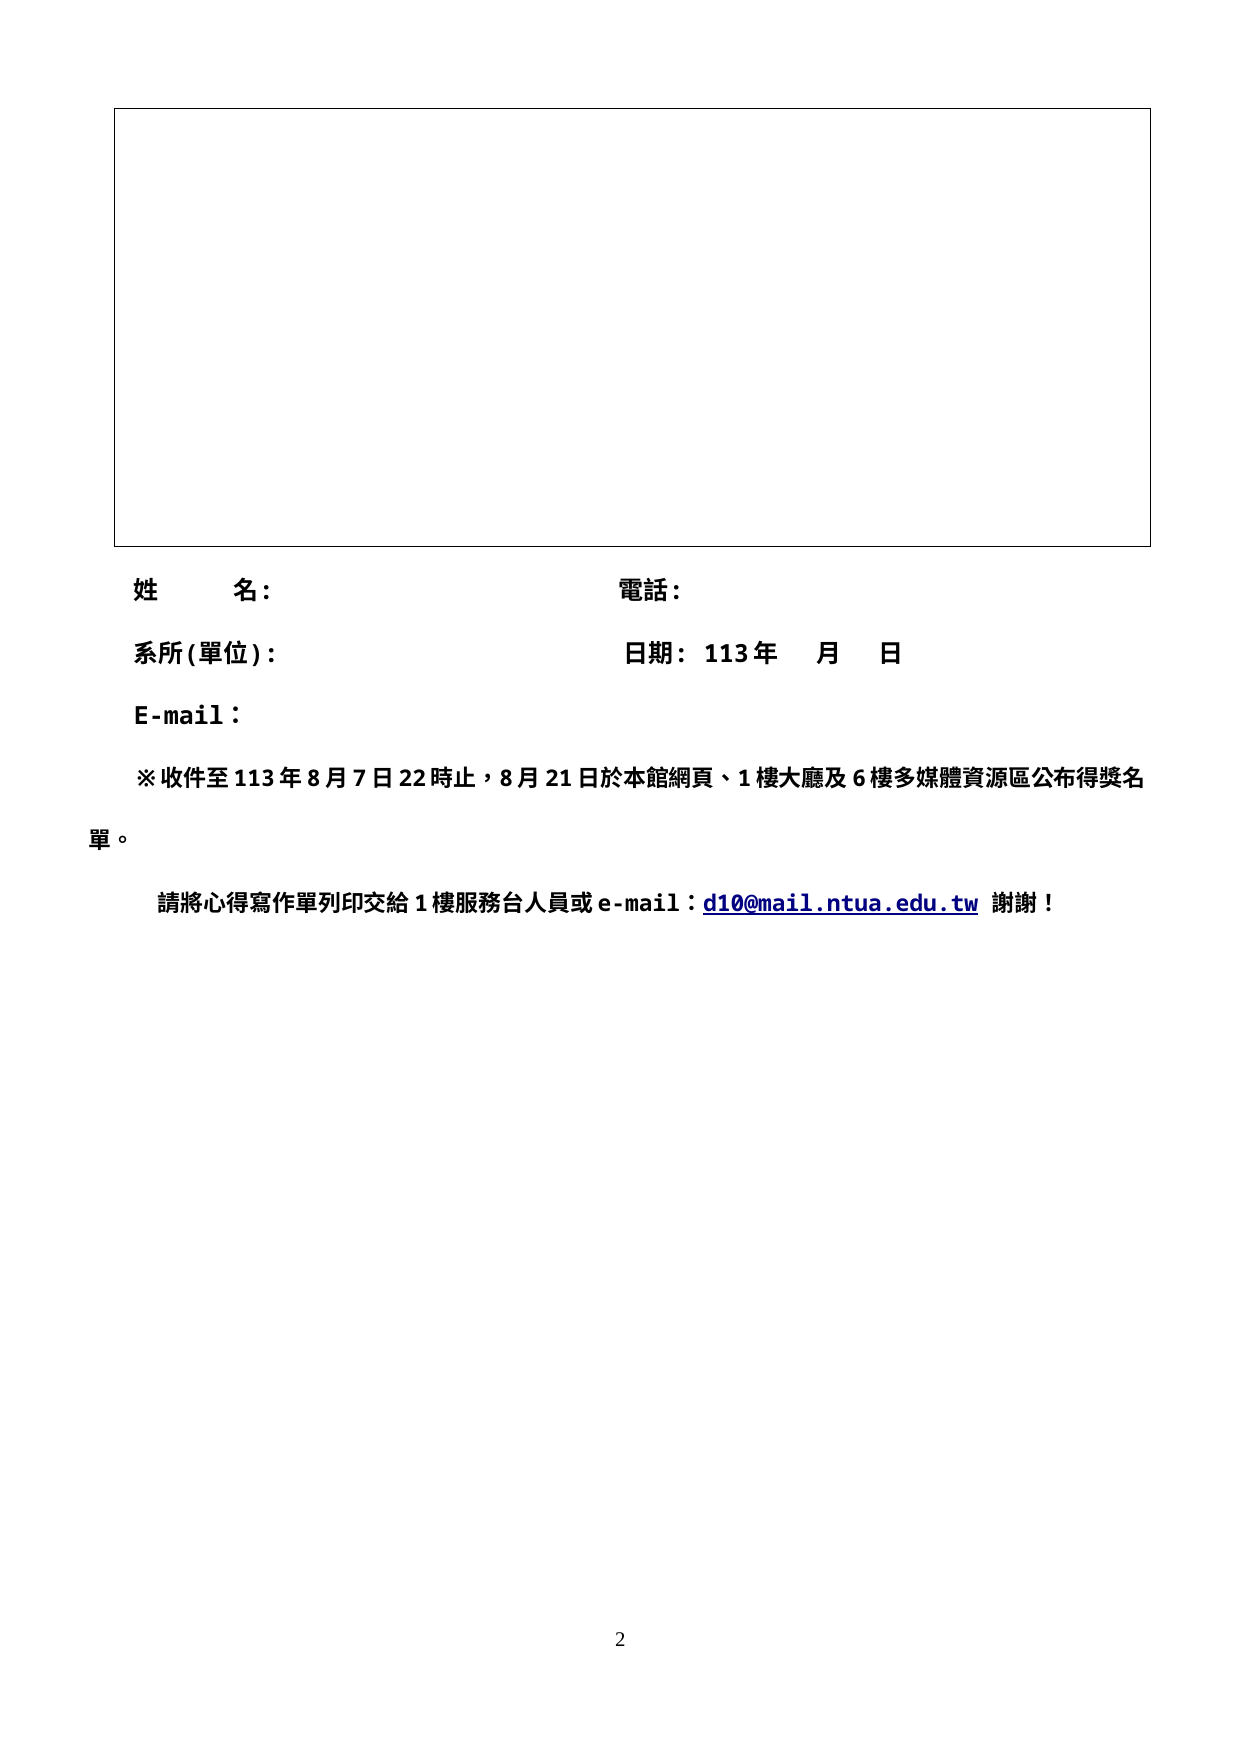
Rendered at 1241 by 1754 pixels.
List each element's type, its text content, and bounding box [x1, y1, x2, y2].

text 系所(單位): 日期: 113年 月 日 [89, 610, 1152, 672]
table_cell [115, 109, 1150, 546]
text ※收件至113年8月7日22時止，8月21日於本館網頁、1樓大廳及6樓多媒體資源區公布得獎名單。 [89, 735, 1152, 860]
text E-mail： [89, 672, 1152, 735]
text 姓 名: 電話: [89, 547, 1152, 610]
text 請將心得寫作單列印交給1樓服務台人員或e-mail：d10@mail.ntua.edu.tw 謝謝！ [89, 860, 1152, 922]
